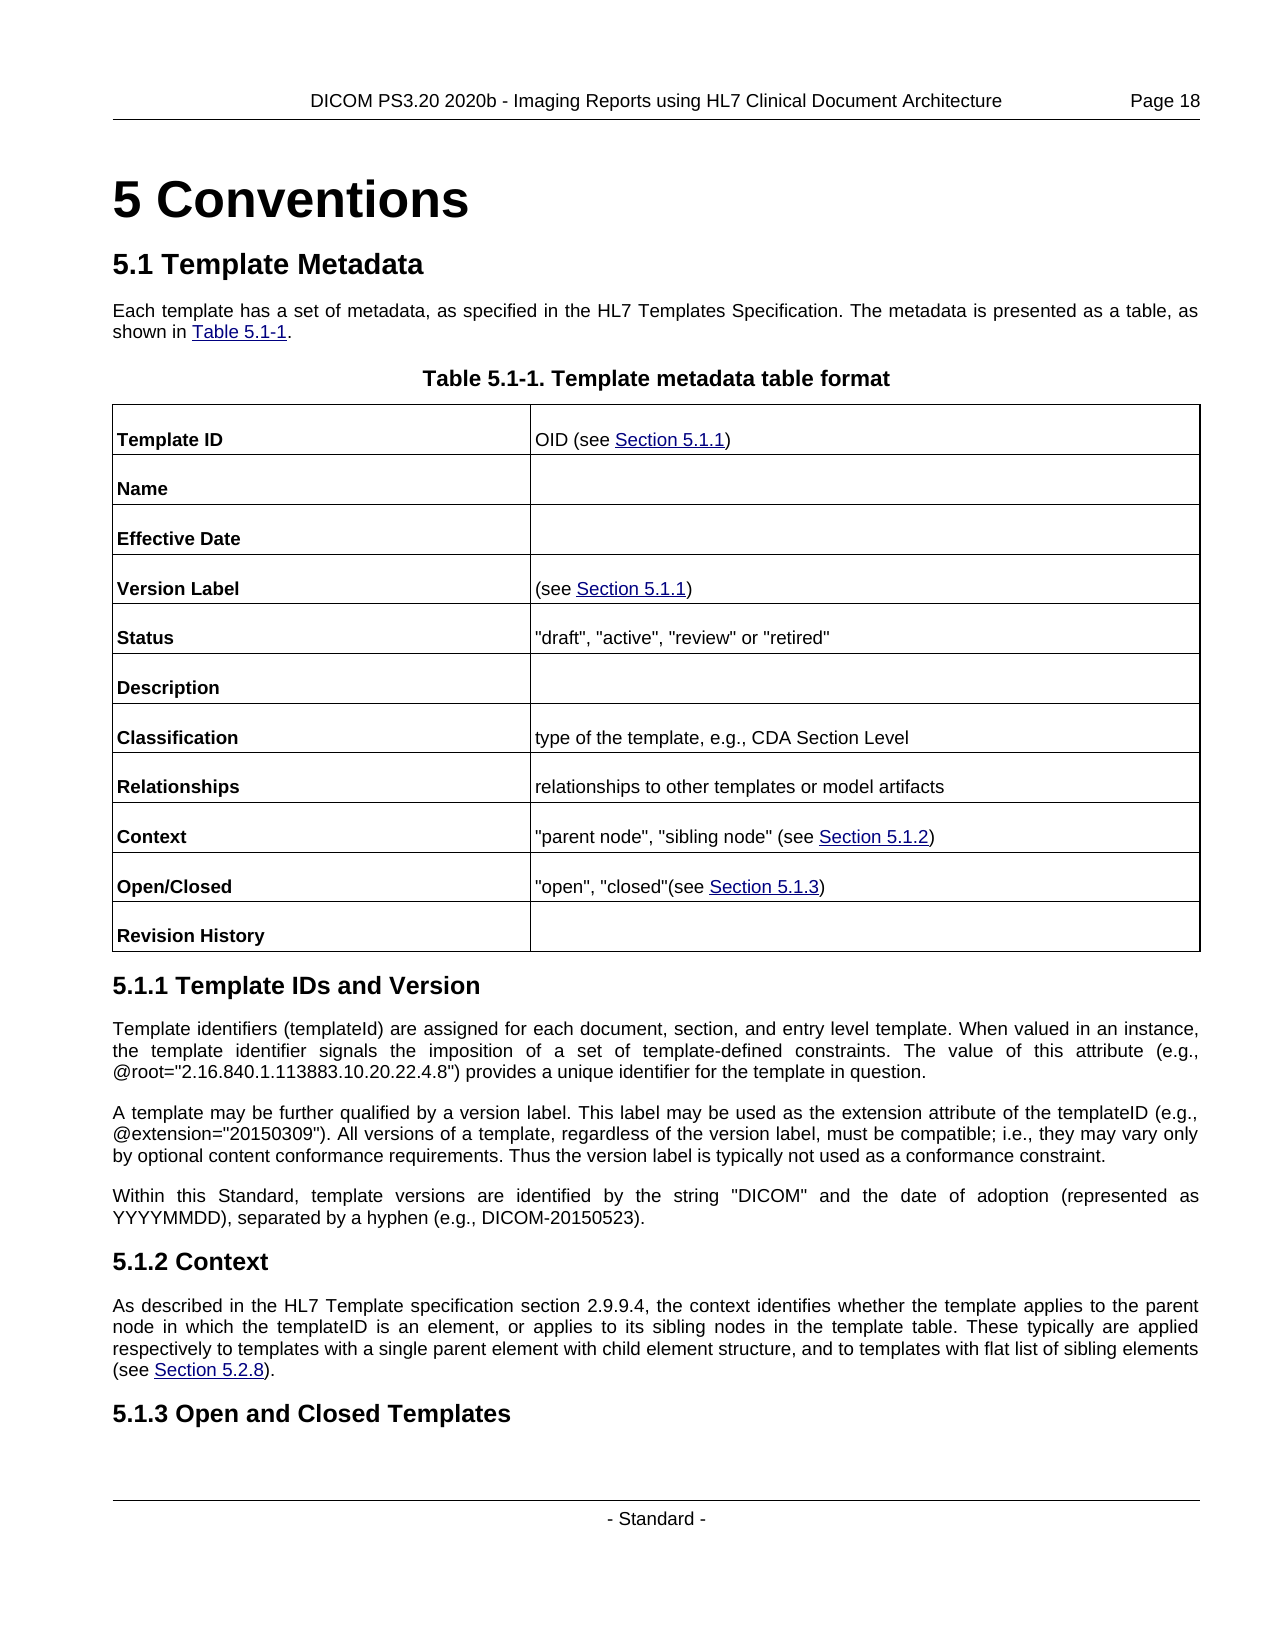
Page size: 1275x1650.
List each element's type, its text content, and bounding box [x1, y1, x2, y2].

table_cell [531, 505, 1199, 553]
text 5.1.1 Template IDs and Version [112, 971, 1200, 999]
text As described in the HL7 Template specification section 2.9.9.4, the context identifies whether the template applies to the parent node in which the templateID is an element, or applies to its sibling nodes in the template table. These typically are applied respectively to templates with a single parent element with child element structure, and to templates with flat list of sibling elements (see Section 5.2.8). [112, 1294, 1200, 1381]
table_cell "parent node", "sibling node" (see Section 5.1.2) [531, 803, 1199, 852]
table_cell Name [113, 455, 530, 504]
table_cell Revision History [113, 902, 530, 951]
table_cell Classification [113, 704, 530, 752]
table_header OID (see Section 5.1.1) [531, 405, 1199, 454]
table_cell Open/Closed [113, 853, 530, 901]
table_cell Version Label [113, 555, 530, 603]
table_cell Description [113, 654, 530, 702]
text Within this Standard, template versions are identified by the string "DICOM" and the date of adoption (represented as YYYYMMDD), separated by a hyphen (e.g., DICOM-20150523). [112, 1185, 1200, 1228]
table_cell Status [113, 604, 530, 653]
table_cell "open", "closed"(see Section 5.1.3) [531, 853, 1199, 901]
text A template may be further qualified by a version label. This label may be used as the extension attribute of the templateID (e.g., @extension="20150309"). All versions of a template, regardless of the version label, must be compatible; i.e., they may vary only by optional content conformance requirements. Thus the version label is typically not used as a conformance constraint. [112, 1102, 1200, 1166]
table_cell [531, 654, 1199, 702]
table_cell (see Section 5.1.1) [531, 555, 1199, 603]
text 5.1 Template Metadata [112, 247, 1200, 281]
table_cell Effective Date [113, 505, 530, 553]
table_cell Relationships [113, 753, 530, 802]
table_header Template ID [113, 405, 530, 454]
table_cell Context [113, 803, 530, 852]
text 5 Conventions [112, 169, 1200, 228]
table_cell [531, 455, 1199, 504]
text Table 5.1-1. Template metadata table format [112, 365, 1200, 391]
table_cell type of the template, e.g., CDA Section Level [531, 704, 1199, 752]
text Each template has a set of metadata, as specified in the HL7 Templates Specification. The metadata is presented as a table, as shown in Table 5.1-1. [112, 299, 1200, 342]
text 5.1.2 Context [112, 1247, 1200, 1276]
table_cell relationships to other templates or model artifacts [531, 753, 1199, 802]
table_cell [531, 902, 1199, 951]
table_cell "draft", "active", "review" or "retired" [531, 604, 1199, 653]
text 5.1.3 Open and Closed Templates [112, 1399, 1200, 1428]
text Template identifiers (templateId) are assigned for each document, section, and entry level template. When valued in an instance, the template identifier signals the imposition of a set of template-defined constraints. The value of this attribute (e.g., @root="2.16.840.1.113883.10.20.22.4.8") provides a unique identifier for the template in question. [112, 1018, 1200, 1083]
